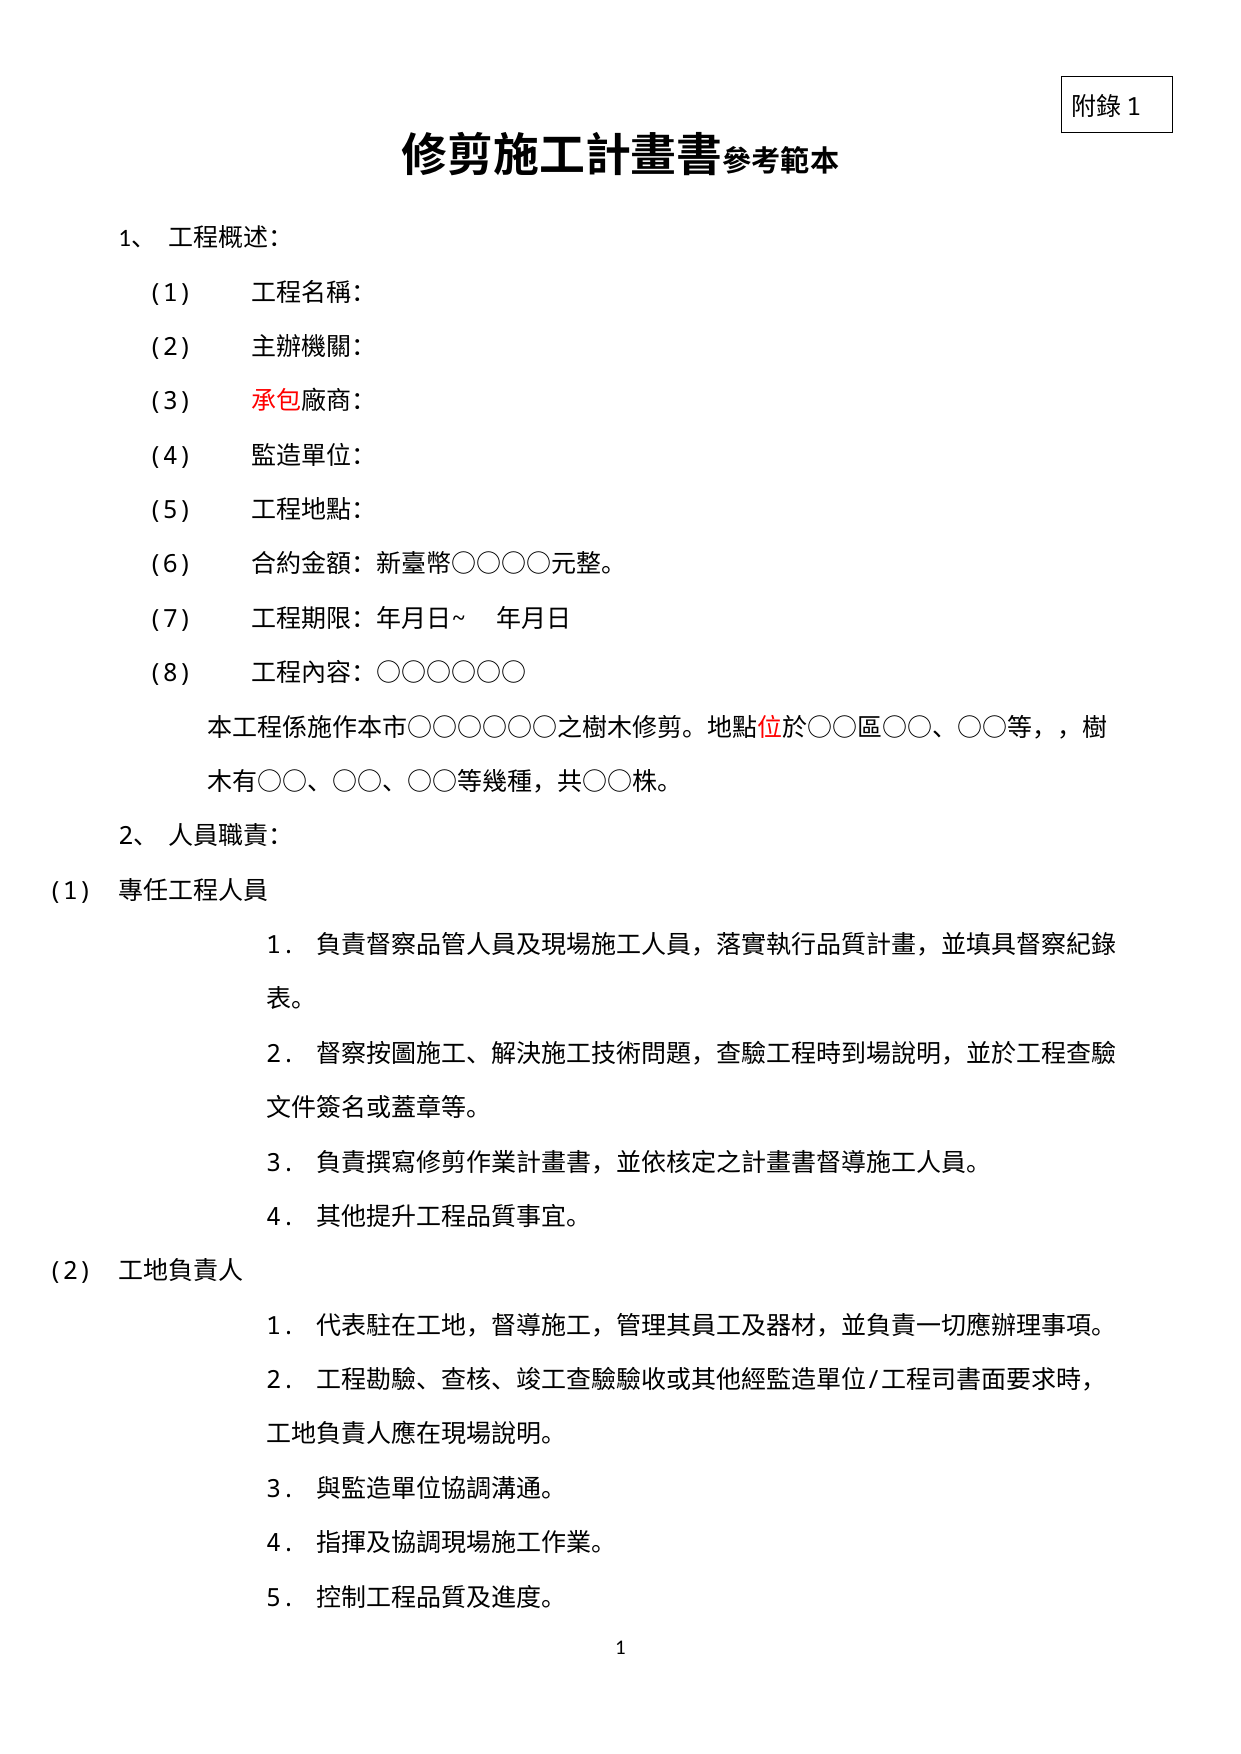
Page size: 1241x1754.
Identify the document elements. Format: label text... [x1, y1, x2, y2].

list 工地負責人 [48, 1251, 1122, 1287]
list 負責撰寫修剪作業計畫書，並依核定之計畫書督導施工人員。 [266, 1142, 1122, 1178]
list 監造單位： [148, 435, 1122, 471]
list 合約金額：新臺幣○○○○元整。 [148, 544, 1122, 580]
list 工程勘驗、查核、竣工查驗驗收或其他經監造單位/工程司書面要求時，工地負責人應在現場說明。 [266, 1359, 1122, 1450]
list 與監造單位協調溝通。 [266, 1468, 1122, 1504]
list [1062, 77, 1172, 132]
list 代表駐在工地，督導施工，管理其員工及器材，並負責一切應辦理事項。 [266, 1305, 1122, 1341]
list 控制工程品質及進度。 [266, 1577, 1122, 1613]
list 人員職責： [118, 816, 1122, 852]
list 負責督察品管人員及現場施工人員，落實執行品質計畫，並填具督察紀錄表。 [266, 924, 1122, 1015]
list 工程地點： [148, 489, 1122, 526]
list 工程內容：○○○○○○ [148, 653, 1122, 689]
list 督察按圖施工、解決施工技術問題，查驗工程時到場說明，並於工程查驗文件簽名或蓋章等。 [266, 1033, 1122, 1124]
list 附錄1 [1071, 86, 1163, 122]
list 其他提升工程品質事宜。 [266, 1196, 1122, 1233]
list 工程概述： [118, 218, 1122, 254]
list 專任工程人員 [48, 870, 1122, 906]
list 主辦機關： [148, 326, 1122, 363]
list 指揮及協調現場施工作業。 [266, 1523, 1122, 1559]
text 本工程係施作本市○○○○○○之樹木修剪。地點位於○○區○○、○○等，，樹木有○○、○○、○○等幾種，共○○株。 [207, 707, 1122, 798]
list 工程期限：年月日~ 年月日 [148, 598, 1122, 634]
list 工程名稱： [148, 272, 1122, 308]
text 修剪施工計畫書參考範本 [118, 118, 1122, 184]
list 承包廠商： [148, 381, 1122, 417]
